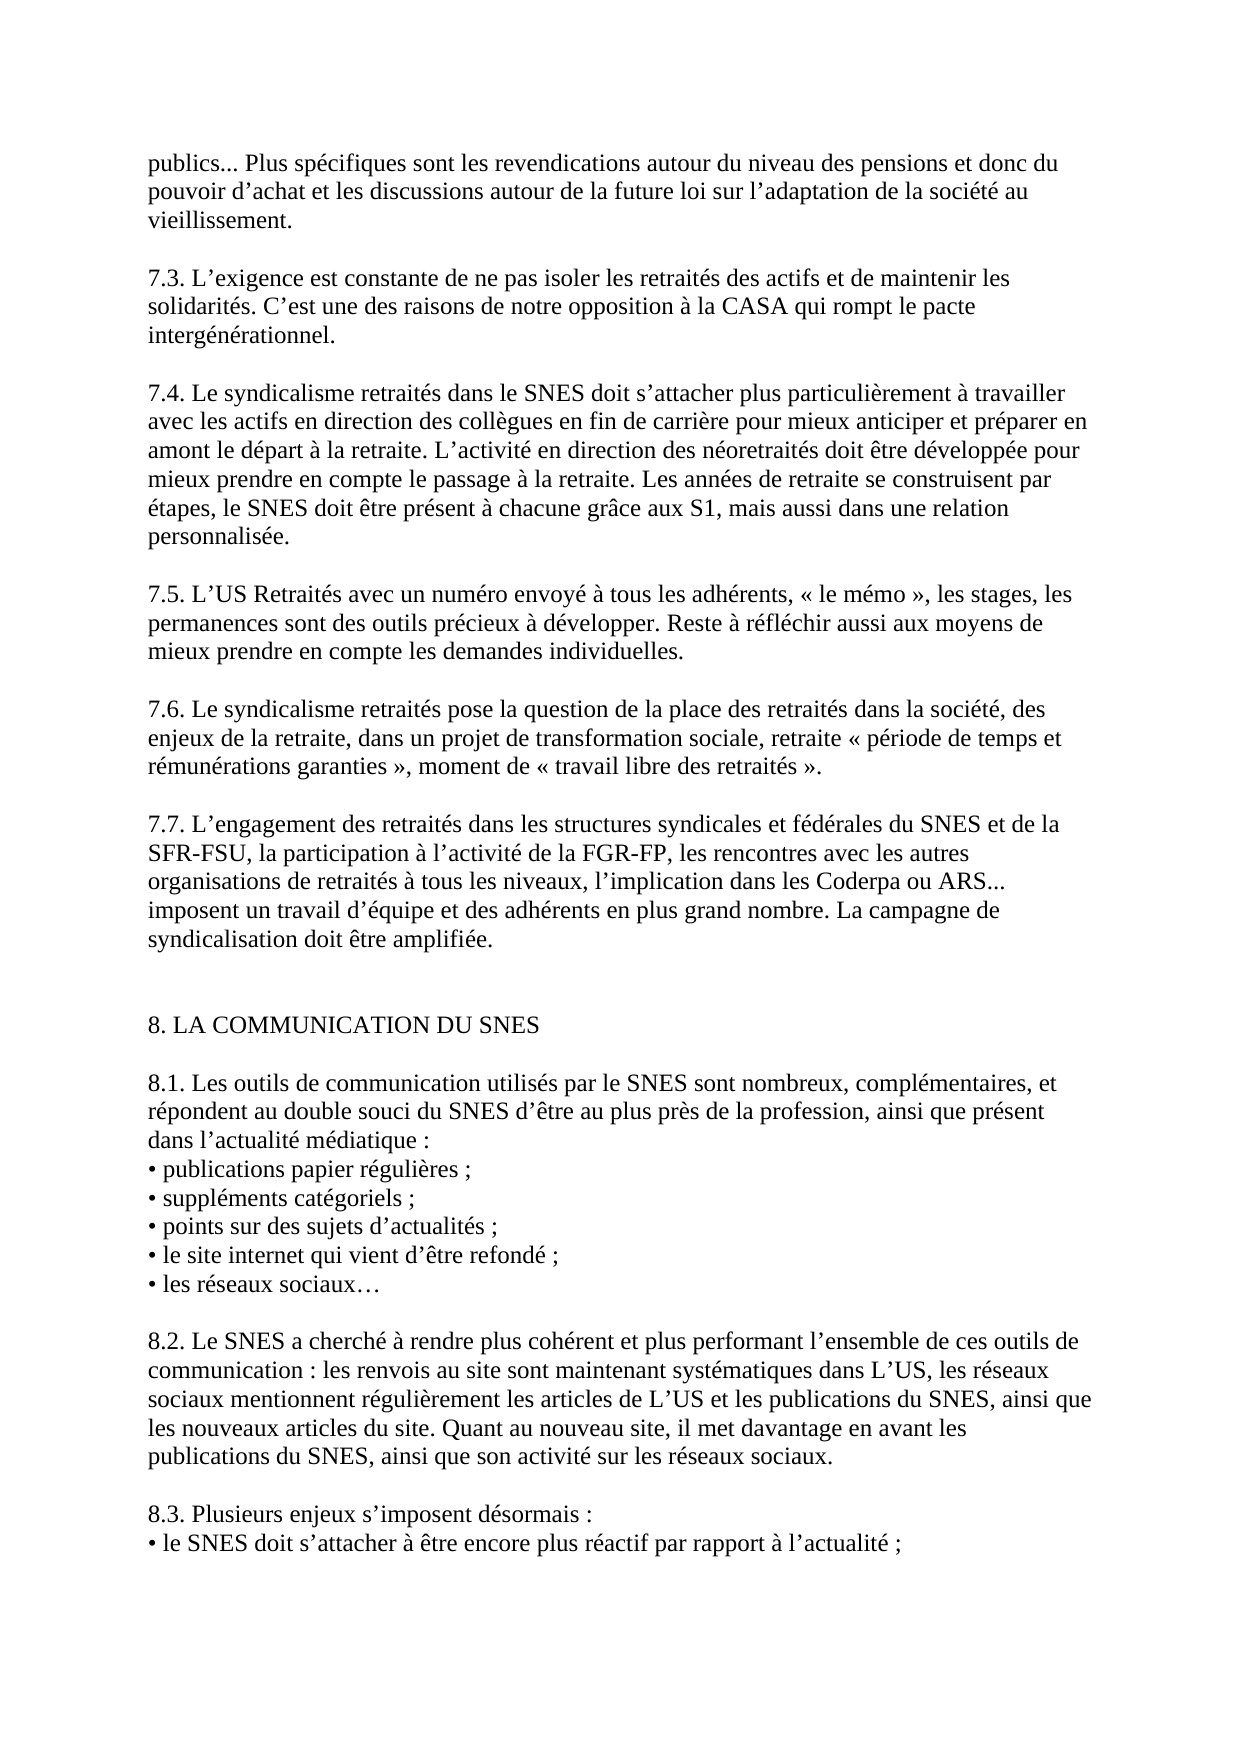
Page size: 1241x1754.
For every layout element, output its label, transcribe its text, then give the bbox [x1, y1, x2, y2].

text 7.4. Le syndicalisme retraités dans le SNES doit s’attacher plus particulièrement à travailler avec les actifs en direction des collègues en fin de carrière pour mieux anticiper et préparer en amont le départ à la retraite. L’activité en direction des néoretraités doit être développée pour mieux prendre en compte le passage à la retraite. Les années de retraite se construisent par étapes, le SNES doit être présent à chacune grâce aux S1, mais aussi dans une relation personnalisée. [148, 378, 1092, 550]
text 7.3. L’exigence est constante de ne pas isoler les retraités des actifs et de maintenir les solidarités. C’est une des raisons de notre opposition à la CASA qui rompt le pacte intergénérationnel. [148, 263, 1092, 349]
text • le site internet qui vient d’être refondé ; [148, 1240, 1092, 1269]
text • le SNES doit s’attacher à être encore plus réactif par rapport à l’actualité ; [148, 1528, 1092, 1556]
text • publications papier régulières ; [148, 1154, 1092, 1183]
text 8.2. Le SNES a cherché à rendre plus cohérent et plus performant l’ensemble de ces outils de communication : les renvois au site sont maintenant systématiques dans L’US, les réseaux sociaux mentionnent régulièrement les articles de L’US et les publications du SNES, ainsi que les nouveaux articles du site. Quant au nouveau site, il met davantage en avant les publications du SNES, ainsi que son activité sur les réseaux sociaux. [148, 1326, 1092, 1470]
text 8. LA COMMUNICATION DU SNES [148, 1010, 1092, 1039]
text 8.1. Les outils de communication utilisés par le SNES sont nombreux, complémentaires, et répondent au double souci du SNES d’être au plus près de la profession, ainsi que présent dans l’actualité médiatique : [148, 1068, 1092, 1154]
text 8.3. Plusieurs enjeux s’imposent désormais : [148, 1499, 1092, 1528]
text publics... Plus spécifiques sont les revendications autour du niveau des pensions et donc du pouvoir d’achat et les discussions autour de la future loi sur l’adaptation de la société au vieillissement. [148, 148, 1092, 234]
text • points sur des sujets d’actualités ; [148, 1211, 1092, 1240]
text 7.5. L’US Retraités avec un numéro envoyé à tous les adhérents, « le mémo », les stages, les permanences sont des outils précieux à développer. Reste à réfléchir aussi aux moyens de mieux prendre en compte les demandes individuelles. [148, 579, 1092, 665]
text • les réseaux sociaux… [148, 1269, 1092, 1298]
text • suppléments catégoriels ; [148, 1183, 1092, 1211]
text 7.7. L’engagement des retraités dans les structures syndicales et fédérales du SNES et de la SFR-FSU, la participation à l’activité de la FGR-FP, les rencontres avec les autres organisations de retraités à tous les niveaux, l’implication dans les Coderpa ou ARS... imposent un travail d’équipe et des adhérents en plus grand nombre. La campagne de syndicalisation doit être amplifiée. [148, 809, 1092, 953]
text 7.6. Le syndicalisme retraités pose la question de la place des retraités dans la société, des enjeux de la retraite, dans un projet de transformation sociale, retraite « période de temps et rémunérations garanties », moment de « travail libre des retraités ». [148, 694, 1092, 780]
